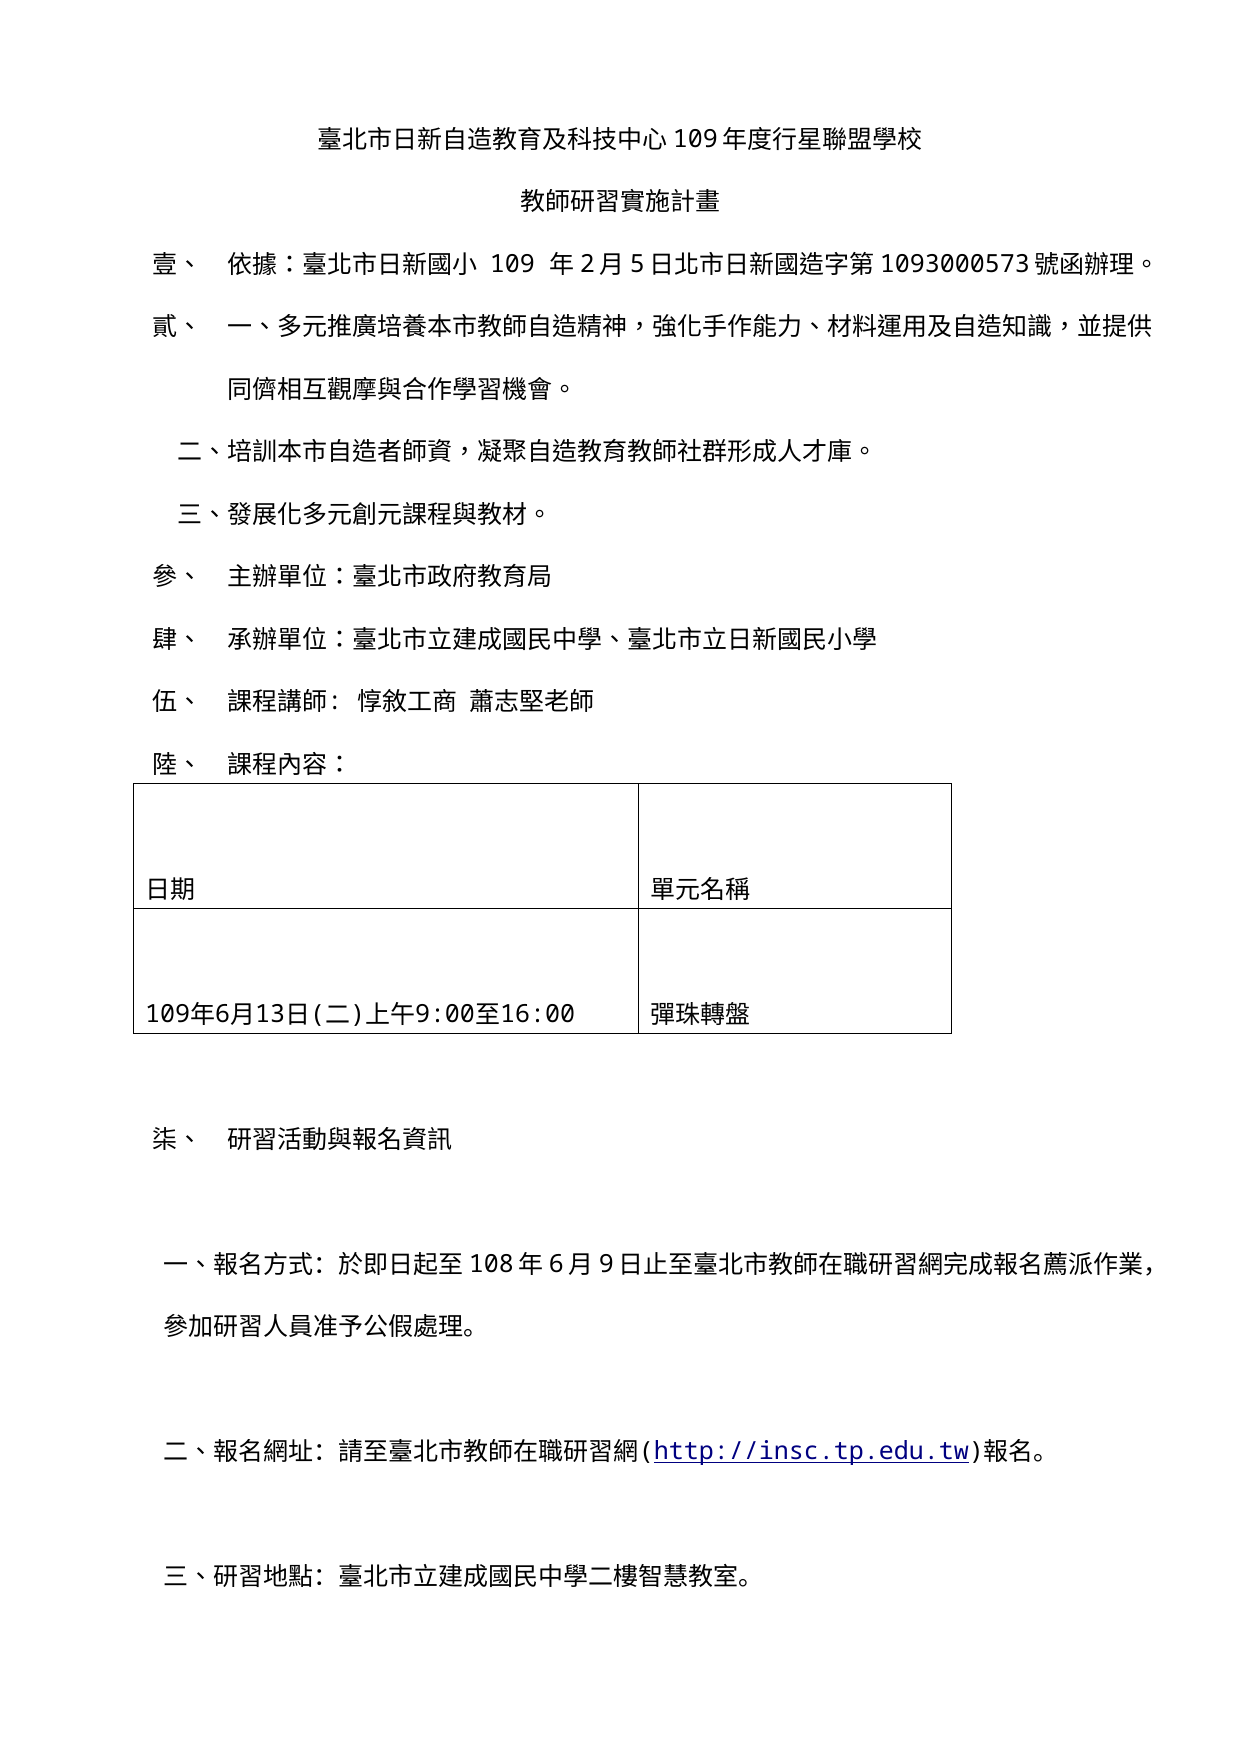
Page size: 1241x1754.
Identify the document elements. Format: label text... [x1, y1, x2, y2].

list 承辦單位：臺北市立建成國民中學、臺北市立日新國民小學 [152, 596, 1165, 658]
text 二、報名網址：請至臺北市教師在職研習網(http://insc.tp.edu.tw)報名。 [164, 1408, 1165, 1471]
table_cell 109年6月13日(二)上午9:00至16:00 [134, 909, 638, 1033]
list 研習活動與報名資訊 [152, 1096, 1165, 1158]
table_header 日期 [134, 784, 638, 908]
text 三、研習地點：臺北市立建成國民中學二樓智慧教室。 [164, 1533, 1165, 1596]
list 課程內容： [152, 721, 1165, 783]
table_cell 彈珠轉盤 [639, 909, 951, 1033]
table_header 單元名稱 [639, 784, 951, 908]
text 一、報名方式：於即日起至108年6月9日止至臺北市教師在職研習網完成報名薦派作業，參加研習人員准予公假處理。 [164, 1221, 1165, 1346]
list 課程講師: 惇敘工商 蕭志堅老師 [152, 658, 1165, 721]
list 依據：臺北市日新國小 109 年2月5日北市日新國造字第1093000573號函辦理。 [152, 221, 1165, 283]
text 教師研習實施計畫 [75, 158, 1165, 221]
text 二、培訓本市自造者師資，凝聚自造教育教師社群形成人才庫。 [177, 408, 1165, 471]
text 三、發展化多元創元課程與教材。 [177, 471, 1165, 533]
list 一、多元推廣培養本市教師自造精神，強化手作能力、材料運用及自造知識，並提供同儕相互觀摩與合作學習機會。 [152, 283, 1165, 408]
text 臺北市日新自造教育及科技中心109年度行星聯盟學校 [75, 96, 1165, 158]
list 主辦單位：臺北市政府教育局 [152, 533, 1165, 596]
